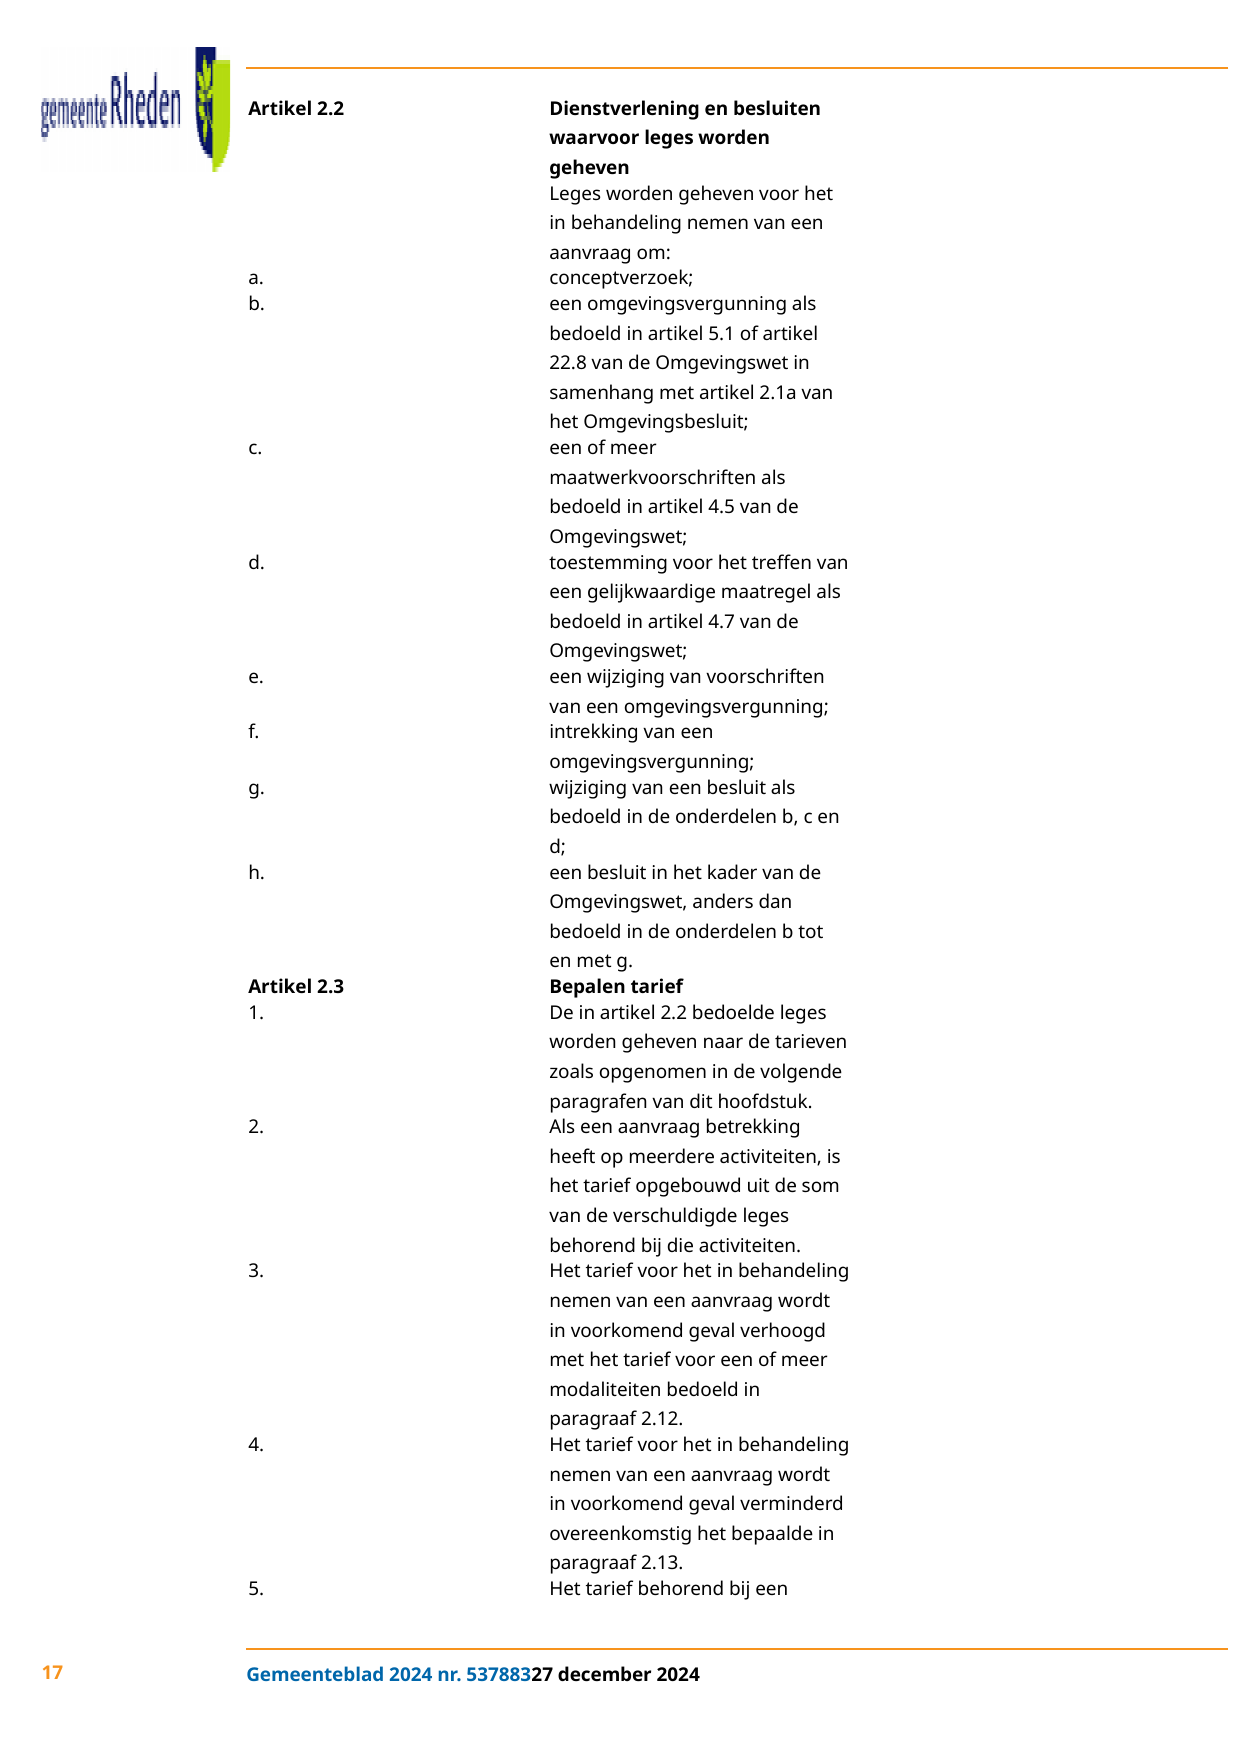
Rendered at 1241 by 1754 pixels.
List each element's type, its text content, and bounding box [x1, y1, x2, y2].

table_cell 5. [248, 1575, 549, 1601]
table_cell 4. [248, 1431, 549, 1575]
table_cell [850, 265, 1152, 290]
table_cell Het tarief behorend bij een [549, 1575, 850, 1601]
picture [41, 47, 231, 172]
table_cell 2. [248, 1114, 549, 1258]
table_cell [850, 663, 1152, 719]
table_cell 1. [248, 999, 549, 1113]
table_cell Als een aanvraag betrekking heeft op meerdere activiteiten, is het tarief opgebouwd uit de som van de verschuldigde leges behorend bij die activiteiten. [549, 1114, 850, 1258]
table_cell Artikel 2.2 [248, 95, 549, 180]
table_cell intrekking van een omgevingsvergunning; [549, 719, 850, 774]
table_cell [850, 95, 1152, 180]
table_cell wijziging van een besluit als bedoeld in de onderdelen b, c en d; [549, 774, 850, 859]
table_cell een of meer maatwerkvoorschriften als bedoeld in artikel 4.5 van de Omgevingswet; [549, 434, 850, 549]
table_cell [850, 999, 1152, 1113]
table_cell [850, 1258, 1152, 1431]
table_cell [850, 1431, 1152, 1575]
table_cell Artikel 2.3 [248, 973, 549, 999]
table_cell c. [248, 434, 549, 549]
table_cell [850, 434, 1152, 549]
table_cell Het tarief voor het in behandeling nemen van een aanvraag wordt in voorkomend geval verminderd overeenkomstig het bepaalde in paragraaf 2.13. [549, 1431, 850, 1575]
table_cell [850, 290, 1152, 434]
table_cell [850, 549, 1152, 663]
table_cell [850, 180, 1152, 264]
table_cell [850, 1114, 1152, 1258]
table_cell [850, 719, 1152, 774]
table_cell [850, 774, 1152, 859]
table_cell d. [248, 549, 549, 663]
table_cell b. [248, 290, 549, 434]
table_cell [850, 973, 1152, 999]
table_cell Het tarief voor het in behandeling nemen van een aanvraag wordt in voorkomend geval verhoogd met het tarief voor een of meer modaliteiten bedoeld in paragraaf 2.12. [549, 1258, 850, 1431]
table_cell toestemming voor het treffen van een gelijkwaardige maatregel als bedoeld in artikel 4.7 van de Omgevingswet; [549, 549, 850, 663]
table_cell een besluit in het kader van de Omgevingswet, anders dan bedoeld in de onderdelen b tot en met g. [549, 859, 850, 973]
table_cell een wijziging van voorschriften van een omgevingsvergunning; [549, 663, 850, 719]
table_cell [248, 180, 549, 264]
table_cell 3. [248, 1258, 549, 1431]
table_cell a. [248, 265, 549, 290]
table_cell Bepalen tarief [549, 973, 850, 999]
table_cell conceptverzoek; [549, 265, 850, 290]
table_cell g. [248, 774, 549, 859]
table_cell Leges worden geheven voor het in behandeling nemen van een aanvraag om: [549, 180, 850, 264]
table_cell [850, 1575, 1152, 1601]
table_cell De in artikel 2.2 bedoelde leges worden geheven naar de tarieven zoals opgenomen in de volgende paragrafen van dit hoofdstuk. [549, 999, 850, 1113]
table_cell e. [248, 663, 549, 719]
table_cell Dienstverlening en besluiten waarvoor leges worden geheven [549, 95, 850, 180]
table_cell een omgevingsvergunning als bedoeld in artikel 5.1 of artikel 22.8 van de Omgevingswet in samenhang met artikel 2.1a van het Omgevingsbesluit; [549, 290, 850, 434]
table_cell h. [248, 859, 549, 973]
table_cell f. [248, 719, 549, 774]
table_cell [850, 859, 1152, 973]
